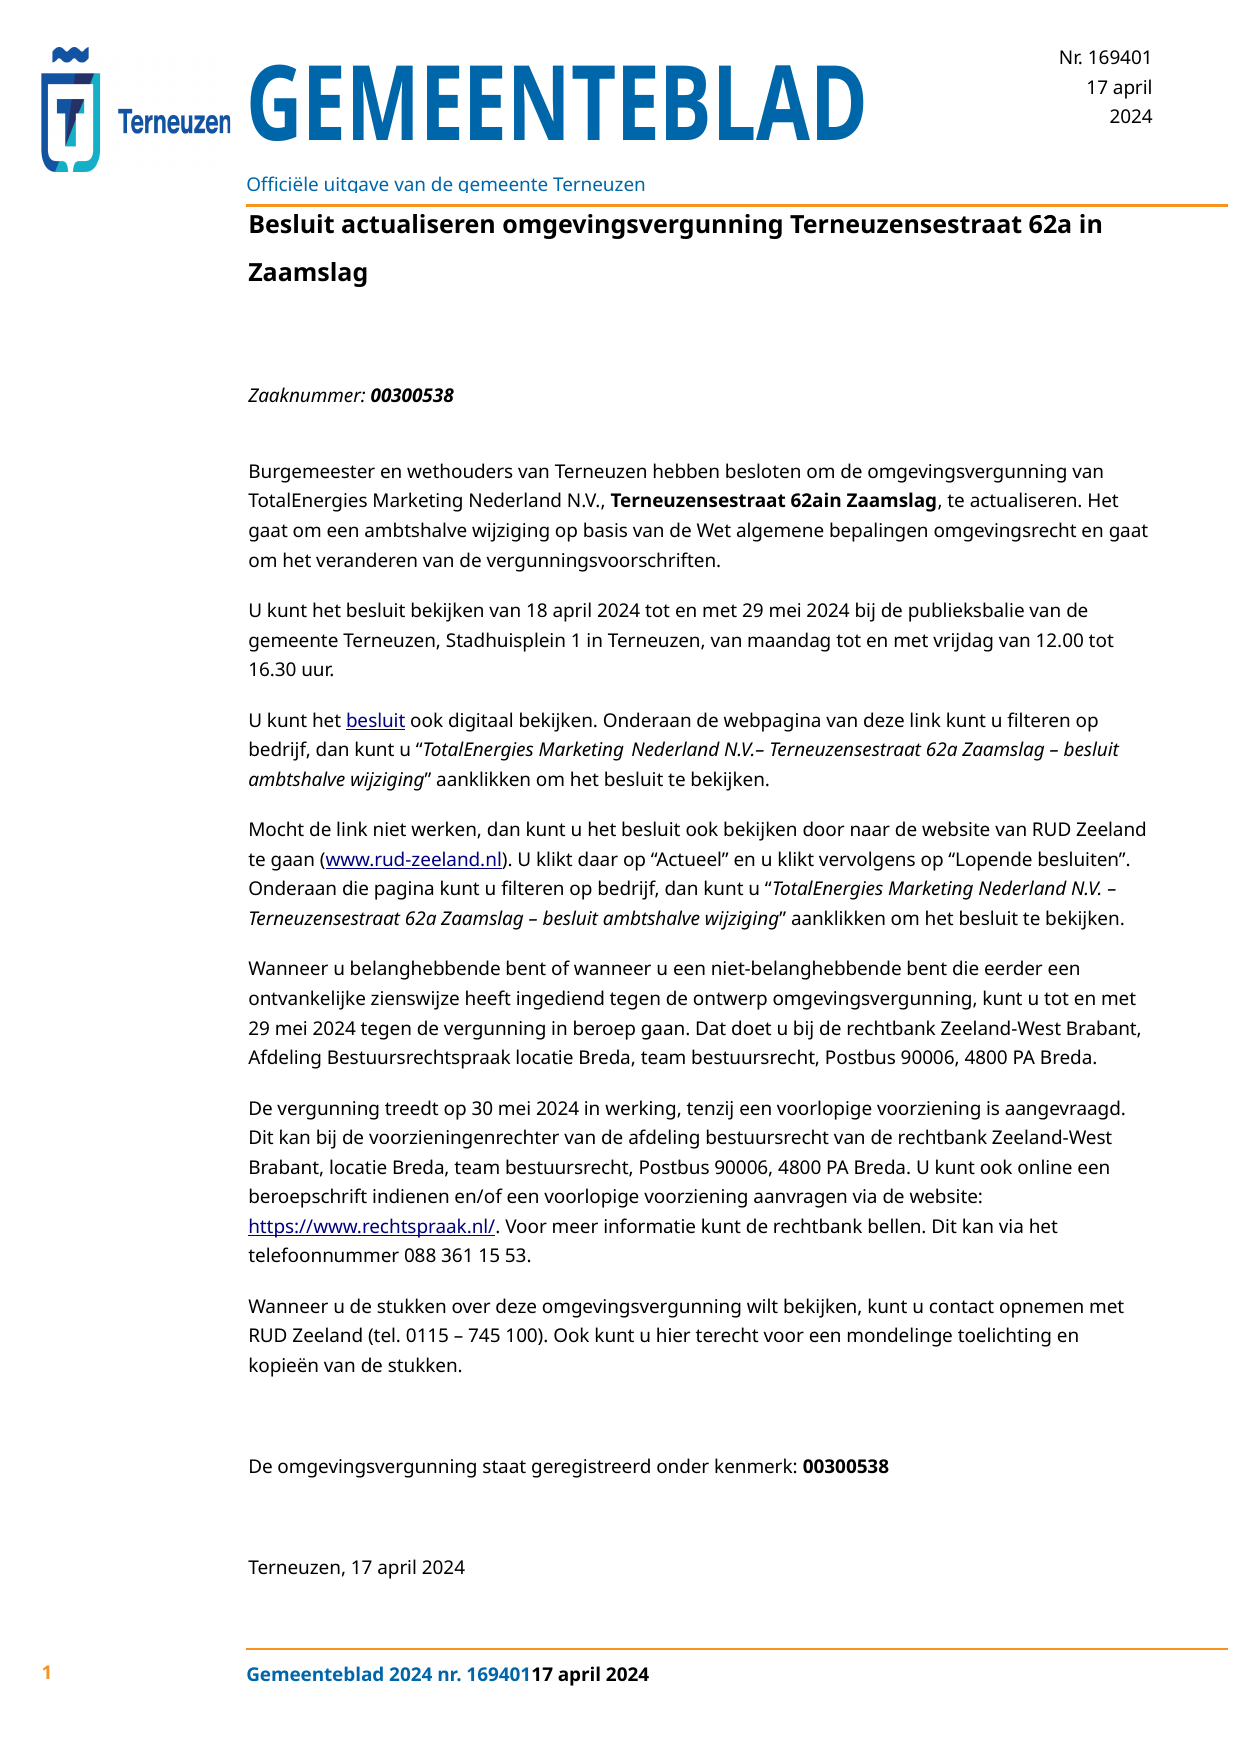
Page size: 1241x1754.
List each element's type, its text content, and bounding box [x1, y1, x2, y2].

text Burgemeester en wethouders van Terneuzen hebben besloten om de omgevingsvergunning van TotalEnergies Marketing Nederland N.V., Terneuzensestraat 62ain Zaamslag, te actualiseren. Het gaat om een ambtshalve wijziging op basis van de Wet algemene bepalingen omgevingsrecht en gaat om het veranderen van de vergunningsvoorschriften. [248, 458, 1152, 572]
text Terneuzen, 17 april 2024 [248, 1554, 1152, 1579]
text Mocht de link niet werken, dan kunt u het besluit ook bekijken door naar de website van RUD Zeeland te gaan (www.rud-zeeland.nl). U klikt daar op “Actueel” en u klikt vervolgens op “Lopende besluiten”. Onderaan die pagina kunt u filteren op bedrijf, dan kunt u “TotalEnergies Marketing Nederland N.V. – Terneuzensestraat 62a Zaamslag – besluit ambtshalve wijziging” aanklikken om het besluit te bekijken. [248, 816, 1152, 931]
picture [41, 47, 231, 172]
text Besluit actualiseren omgevingsvergunning Terneuzensestraat 62a in Zaamslag [248, 207, 1152, 288]
text Zaaknummer: 00300538 [248, 382, 1152, 408]
text De vergunning treedt op 30 mei 2024 in werking, tenzij een voorlopige voorziening is aangevraagd. Dit kan bij de voorzieningenrechter van de afdeling bestuursrecht van de rechtbank Zeeland-West Brabant, locatie Breda, team bestuursrecht, Postbus 90006, 4800 PA Breda. U kunt ook online een beroepschrift indienen en/of een voorlopige voorziening aanvragen via de website: https://www.rechtspraak.nl/. Voor meer informatie kunt de rechtbank bellen. Dit kan via het telefoonnummer 088 361 15 53. [248, 1095, 1152, 1268]
text U kunt het besluit bekijken van 18 april 2024 tot en met 29 mei 2024 bij de publieksbalie van de gemeente Terneuzen, Stadhuisplein 1 in Terneuzen, van maandag tot en met vrijdag van 12.00 tot 16.30 uur. [248, 597, 1152, 682]
text U kunt het besluit ook digitaal bekijken. Onderaan de webpagina van deze link kunt u filteren op bedrijf, dan kunt u “TotalEnergies Marketing Nederland N.V.– Terneuzensestraat 62a Zaamslag – besluit ambtshalve wijziging” aanklikken om het besluit te bekijken. [248, 707, 1152, 792]
text De omgevingsvergunning staat geregistreerd onder kenmerk: 00300538 [248, 1453, 1152, 1479]
text Wanneer u de stukken over deze omgevingsvergunning wilt bekijken, kunt u contact opnemen met RUD Zeeland (tel. 0115 – 745 100). Ook kunt u hier terecht voor een mondelinge toelichting en kopieën van de stukken. [248, 1293, 1152, 1378]
text Wanneer u belanghebbende bent of wanneer u een niet-belanghebbende bent die eerder een ontvankelijke zienswijze heeft ingediend tegen de ontwerp omgevingsvergunning, kunt u tot en met 29 mei 2024 tegen de vergunning in beroep gaan. Dat doet u bij de rechtbank Zeeland-West Brabant, Afdeling Bestuursrechtspraak locatie Breda, team bestuursrecht, Postbus 90006, 4800 PA Breda. [248, 956, 1152, 1070]
